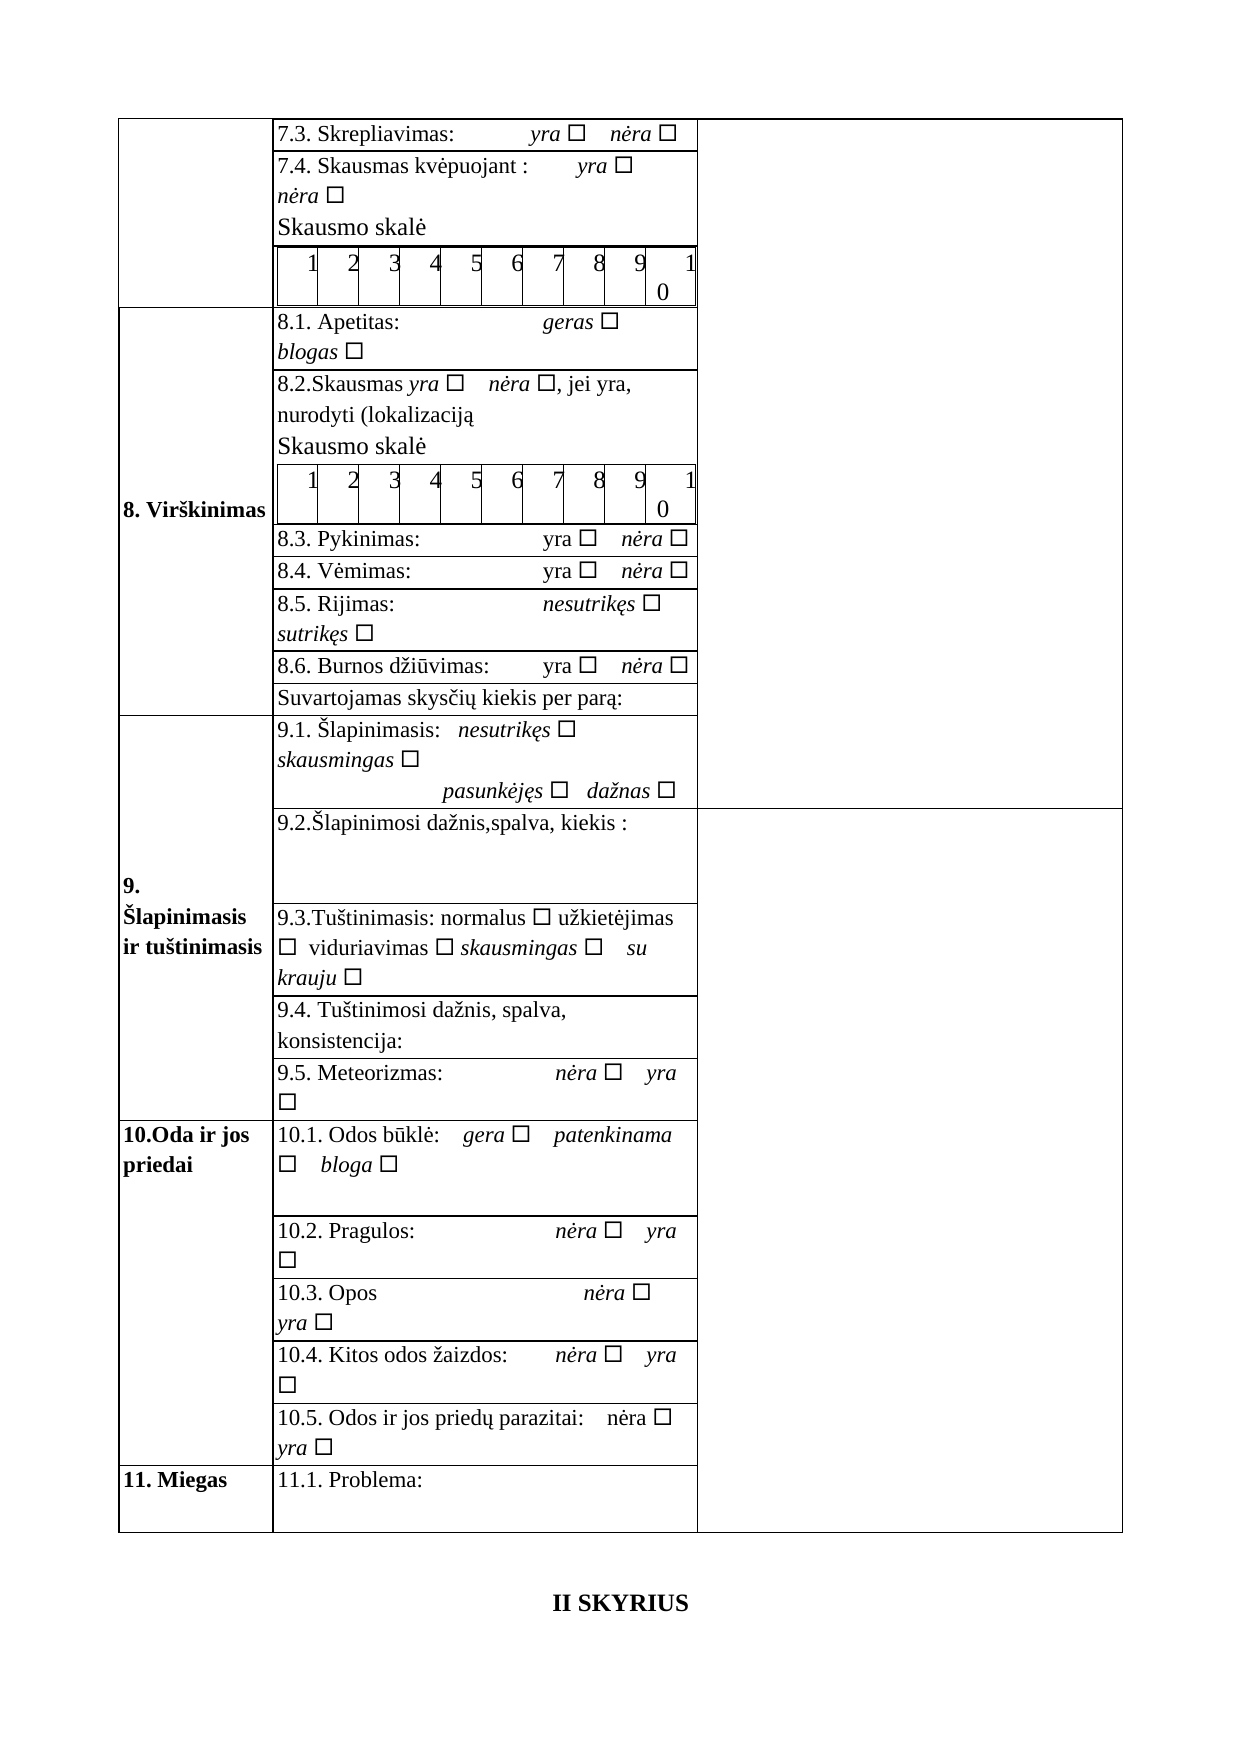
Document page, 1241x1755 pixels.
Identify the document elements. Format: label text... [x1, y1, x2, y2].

table_header 1 [278, 248, 317, 305]
table_cell 9.3.Tuštinimasis: normalus  užkietėjimas  viduriavimas  skausmingas [] su krauju [] [274, 904, 697, 995]
table_cell 8.3. Pykinimas: yra [] nėra [] [274, 525, 697, 556]
table_cell [698, 809, 1122, 1532]
table_cell 8.4. Vėmimas: yra [] nėra [] [274, 557, 697, 588]
table_cell 10.1. Odos būklė: gera [] patenkinama [] bloga [] [274, 1121, 697, 1215]
table_header 5 [441, 465, 481, 522]
table_cell 9.2.Šlapinimosi dažnis,spalva, kiekis : [274, 809, 697, 902]
table_header 1 [278, 465, 317, 522]
table_cell 9.4. Tuštinimosi dažnis, spalva, konsistencija: [274, 997, 697, 1057]
table_cell 9. Šlapinimasis ir tuštinimasis [120, 716, 272, 1120]
table_header 8 [564, 465, 604, 522]
table_header 6 [482, 248, 522, 305]
table_header 9 [605, 248, 645, 305]
table_cell 7.4. Skausmas kvėpuojant : yra [] nėra [] Skausmo skalė [274, 152, 697, 245]
table_header 2 [318, 465, 358, 522]
table_cell Suvartojamas skysčių kiekis per parą: [274, 684, 697, 715]
table_cell 8.2.Skausmas yra [] nėra [], jei yra, nurodyti (lokalizaciją Skausmo skalė [274, 371, 697, 524]
table_cell 8.5. Rijimas: nesutrikęs [] sutrikęs [] [274, 590, 697, 650]
table_cell 10.3. Opos nėra [] yra [] [274, 1279, 697, 1340]
table_cell 10.2. Pragulos: nėra [] yra [] [274, 1217, 697, 1278]
table_cell 10.Oda ir jos priedai [120, 1121, 272, 1182]
table_header 10 [646, 248, 695, 305]
table_cell 8.6. Burnos džiūvimas: yra [] nėra [] [274, 652, 697, 683]
table_cell 10.5. Odos ir jos priedų parazitai: nėra [] yra [] [274, 1404, 697, 1465]
table_cell 10.4. Kitos odos žaizdos: nėra [] yra [] [274, 1342, 697, 1402]
table_header 4 [400, 248, 440, 305]
table_header 10 [646, 465, 695, 522]
table_header 5 [441, 248, 481, 305]
table_header 4 [400, 465, 440, 522]
table_cell 8.1. Apetitas: geras [] blogas [] [274, 308, 697, 369]
table_cell [120, 1182, 272, 1465]
text II SKYRIUS [119, 1588, 1122, 1617]
table_cell 11. Miegas [120, 1466, 272, 1497]
table_cell [698, 120, 1122, 807]
table_cell 9.5. Meteorizmas: nėra [] yra [] [274, 1059, 697, 1120]
table_header 3 [359, 248, 399, 305]
table_header 2 [318, 248, 358, 305]
table_cell [274, 247, 697, 307]
table_cell 9.1. Šlapinimasis: nesutrikęs [] skausmingas [] pasunkėjęs [] dažnas [] [274, 716, 697, 807]
table_cell [119, 119, 272, 307]
table_cell 7.3. Skrepliavimas: yra [] nėra [] [274, 120, 697, 150]
table_header 7 [523, 248, 563, 305]
table_cell [120, 1497, 272, 1532]
table_header 3 [359, 465, 399, 522]
table_header 8 [564, 248, 604, 305]
table_header 9 [605, 465, 645, 522]
table_header 7 [523, 465, 563, 522]
table_cell 11.1. Problema: [] [274, 1466, 697, 1532]
table_header 6 [482, 465, 522, 522]
table_cell 8. Virškinimas [120, 308, 272, 715]
